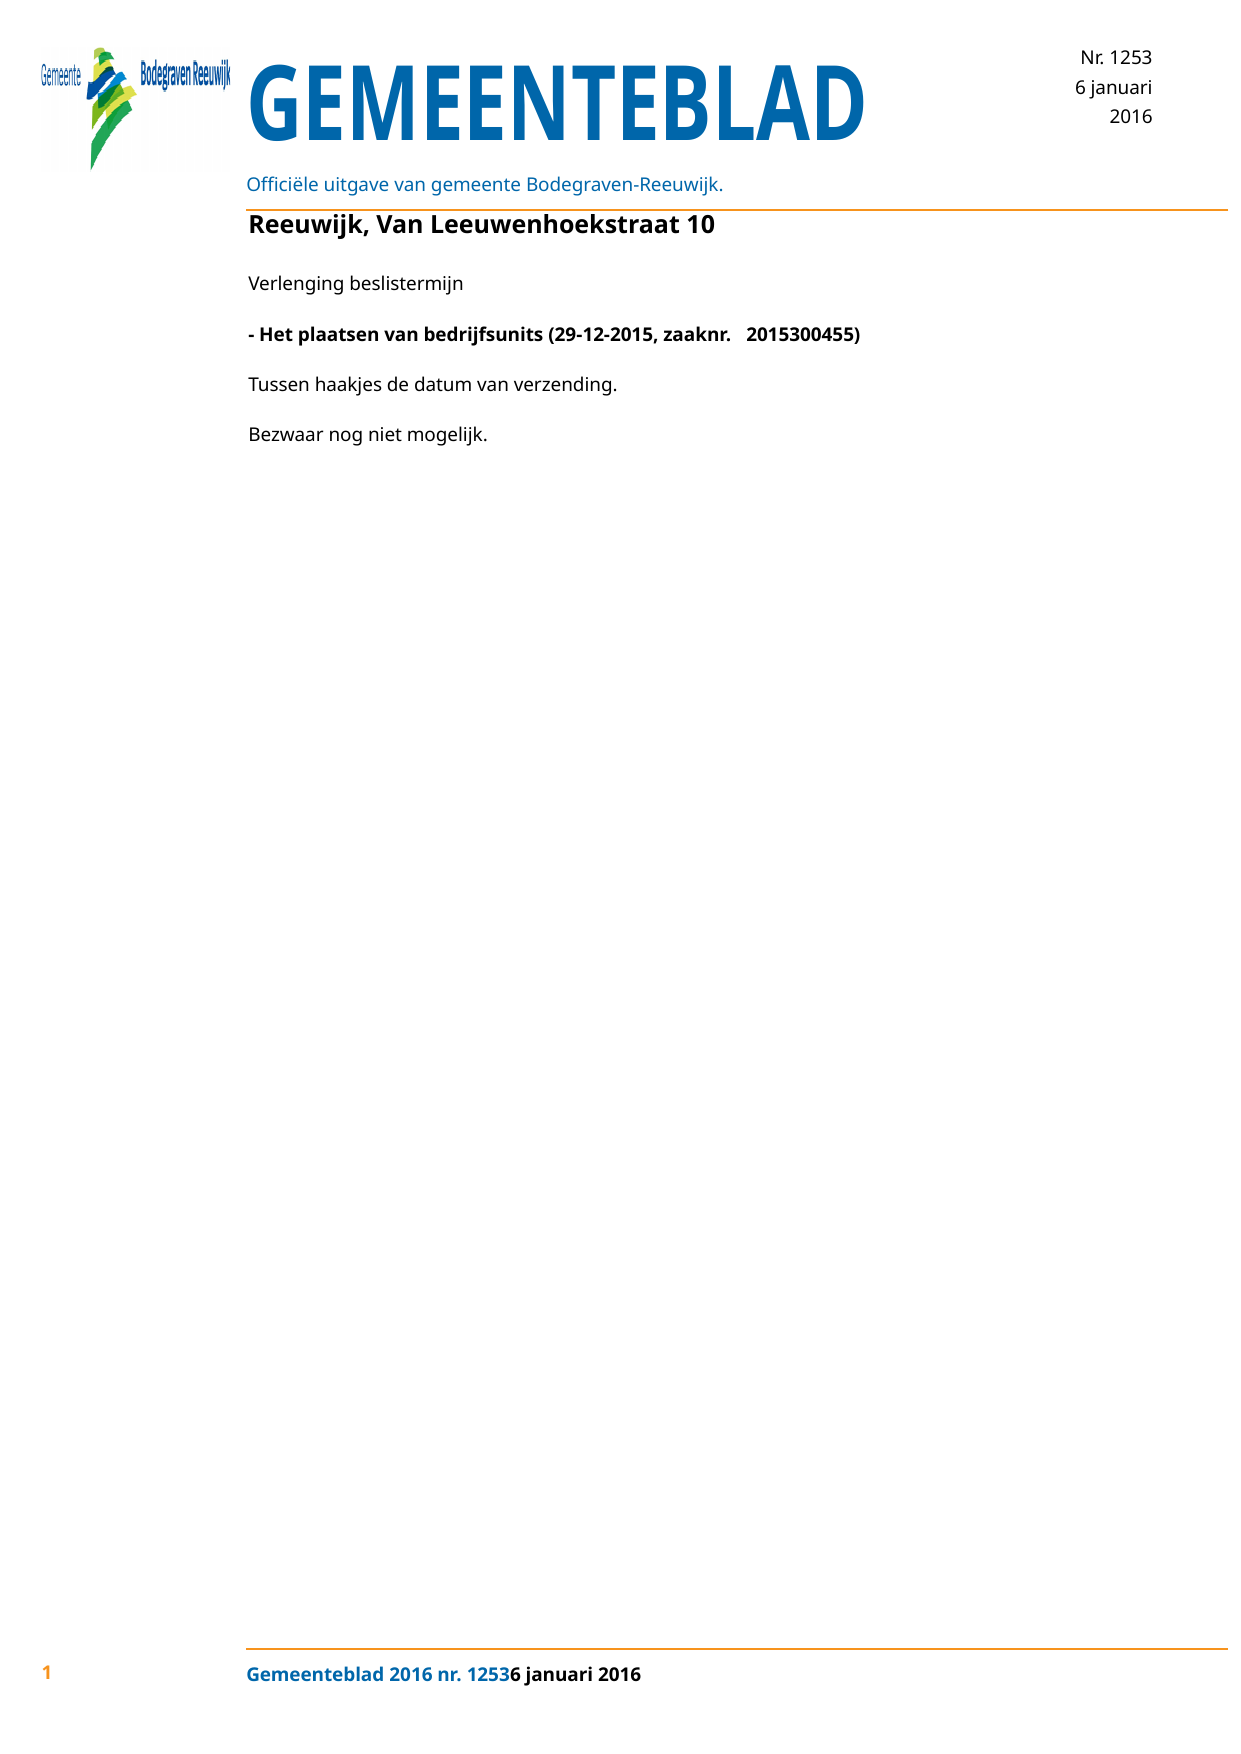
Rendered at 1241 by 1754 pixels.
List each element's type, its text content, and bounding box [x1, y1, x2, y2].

text Tussen haakjes de datum van verzending. [248, 371, 1152, 397]
text Reeuwijk, Van Leeuwenhoekstraat 10 [248, 211, 1152, 241]
picture [41, 47, 231, 172]
text - Het plaatsen van bedrijfsunits (29‑12‑2015, zaaknr. 2015300455) [248, 321, 1152, 346]
text Verlenging beslistermijn [248, 270, 1152, 296]
text Bezwaar nog niet mogelijk. [248, 422, 1152, 447]
